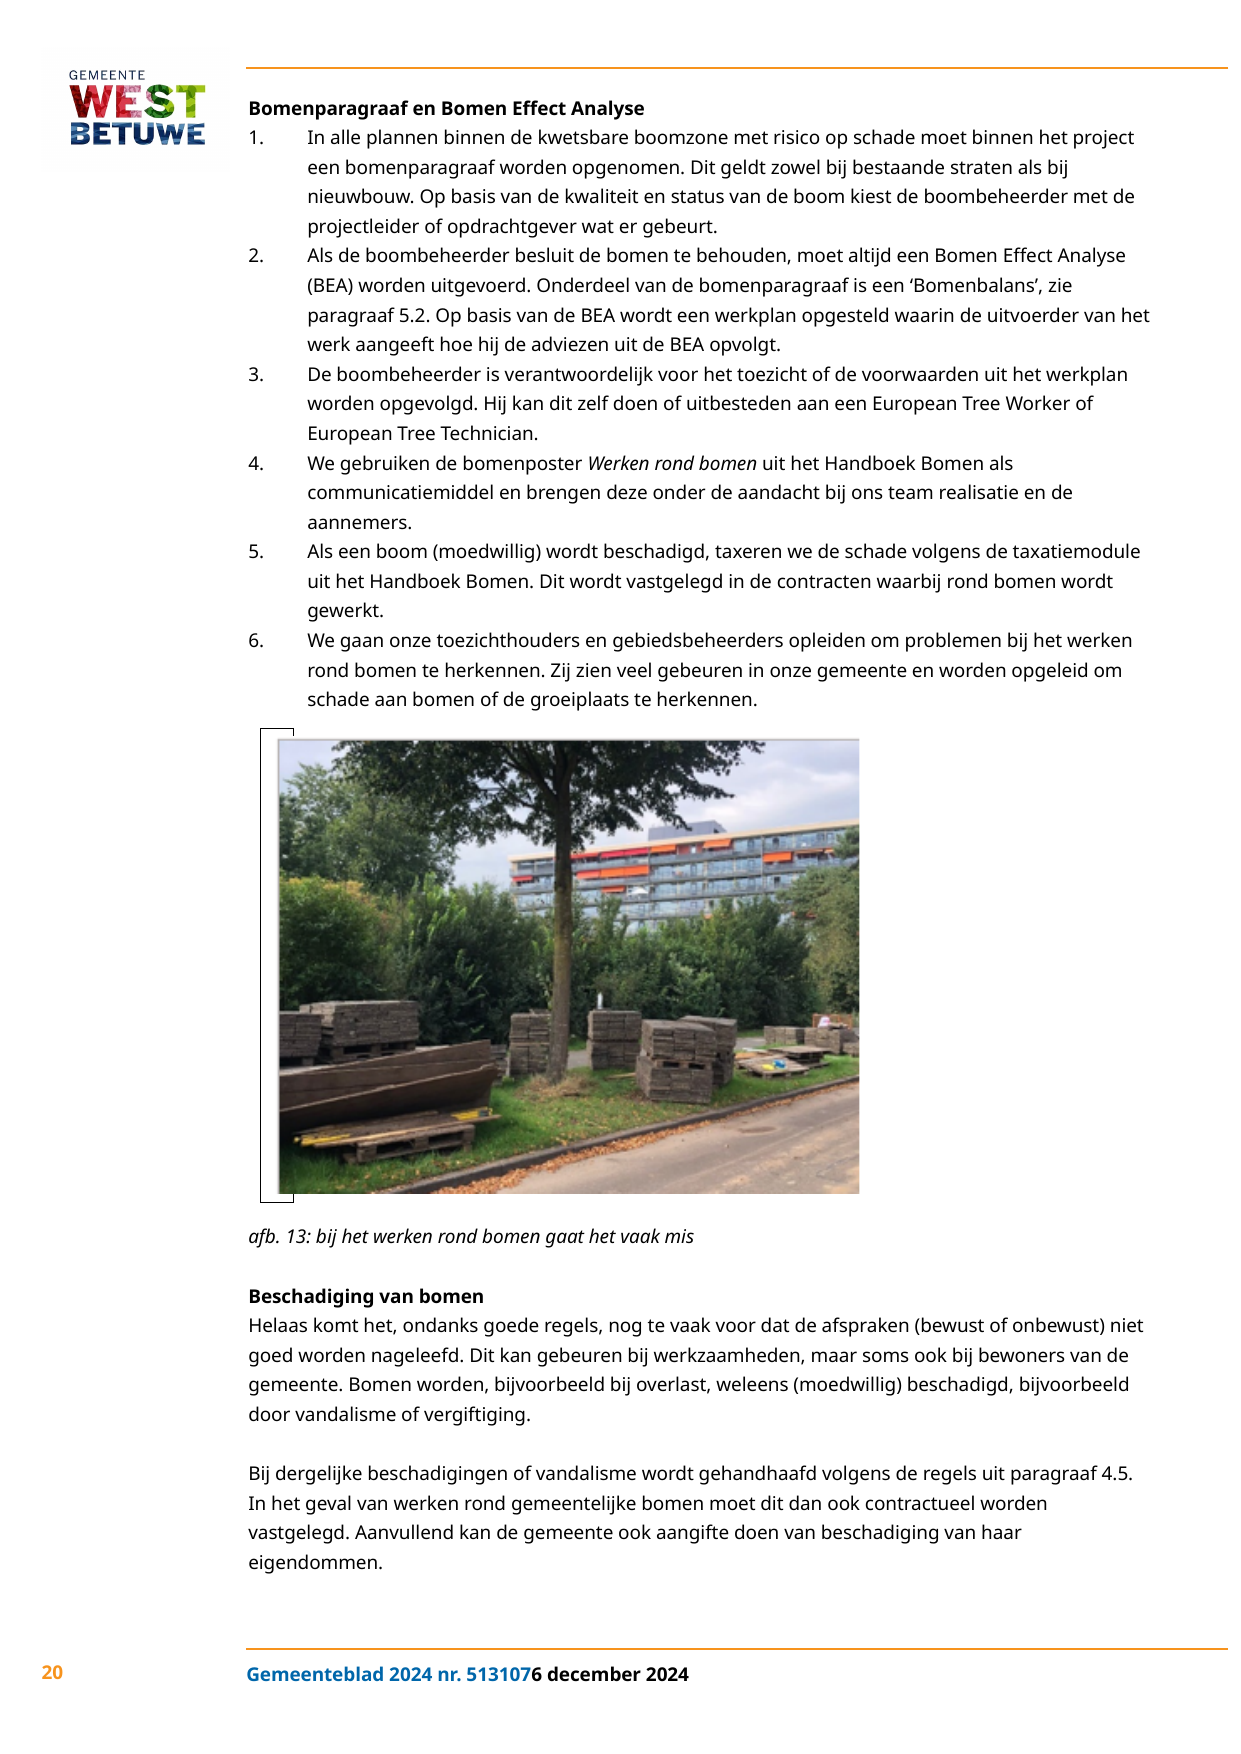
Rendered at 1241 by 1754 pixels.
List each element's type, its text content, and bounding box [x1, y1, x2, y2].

list We gaan onze toezichthouders en gebiedsbeheerders opleiden om problemen bij het werken rond bomen te herkennen. Zij zien veel gebeuren in onze gemeente en worden opgeleid om schade aan bomen of de groeiplaats te herkennen. [248, 627, 1152, 712]
list De boombeheerder is verantwoordelijk voor het toezicht of de voorwaarden uit het werkplan worden opgevolgd. Hij kan dit zelf doen of uitbesteden aan een European Tree Worker of European Tree Technician. [248, 361, 1152, 446]
picture [268, 736, 860, 1194]
list We gebruiken de bomenposter Werken rond bomen uit het Handboek Bomen als communicatiemiddel en brengen deze onder de aandacht bij ons team realisatie en de aannemers. [248, 450, 1152, 535]
text Bomenparagraaf en Bomen Effect Analyse [248, 95, 1152, 121]
picture [41, 47, 231, 172]
text Beschadiging van bomen [248, 1283, 1152, 1308]
list In alle plannen binnen de kwetsbare boomzone met risico op schade moet binnen het project een bomenparagraaf worden opgenomen. Dit geldt zowel bij bestaande straten als bij nieuwbouw. Op basis van de kwaliteit en status van de boom kiest de boombeheerder met de projectleider of opdrachtgever wat er gebeurt. [248, 124, 1152, 239]
text Bij dergelijke beschadigingen of vandalisme wordt gehandhaafd volgens de regels uit paragraaf 4.5. In het geval van werken rond gemeentelijke bomen moet dit dan ook contractueel worden vastgelegd. Aanvullend kan de gemeente ook aangifte doen van beschadiging van haar eigendommen. [248, 1460, 1152, 1575]
list Als een boom (moedwillig) wordt beschadigd, taxeren we de schade volgens de taxatiemodule uit het Handboek Bomen. Dit wordt vastgelegd in de contracten waarbij rond bomen wordt gewerkt. [248, 538, 1152, 623]
text Helaas komt het, ondanks goede regels, nog te vaak voor dat de afspraken (bewust of onbewust) niet goed worden nageleefd. Dit kan gebeuren bij werkzaamheden, maar soms ook bij bewoners van de gemeente. Bomen worden, bijvoorbeeld bij overlast, weleens (moedwillig) beschadigd, bijvoorbeeld door vandalisme of vergiftiging. [248, 1312, 1152, 1427]
list Als de boombeheerder besluit de bomen te behouden, moet altijd een Bomen Effect Analyse (BEA) worden uitgevoerd. Onderdeel van de bomenparagraaf is een ‘Bomenbalans’, zie paragraaf 5.2. Op basis van de BEA wordt een werkplan opgesteld waarin de uitvoerder van het werk aangeeft hoe hij de adviezen uit de BEA opvolgt. [248, 243, 1152, 357]
text afb. 13: bij het werken rond bomen gaat het vaak mis [248, 1224, 1152, 1249]
